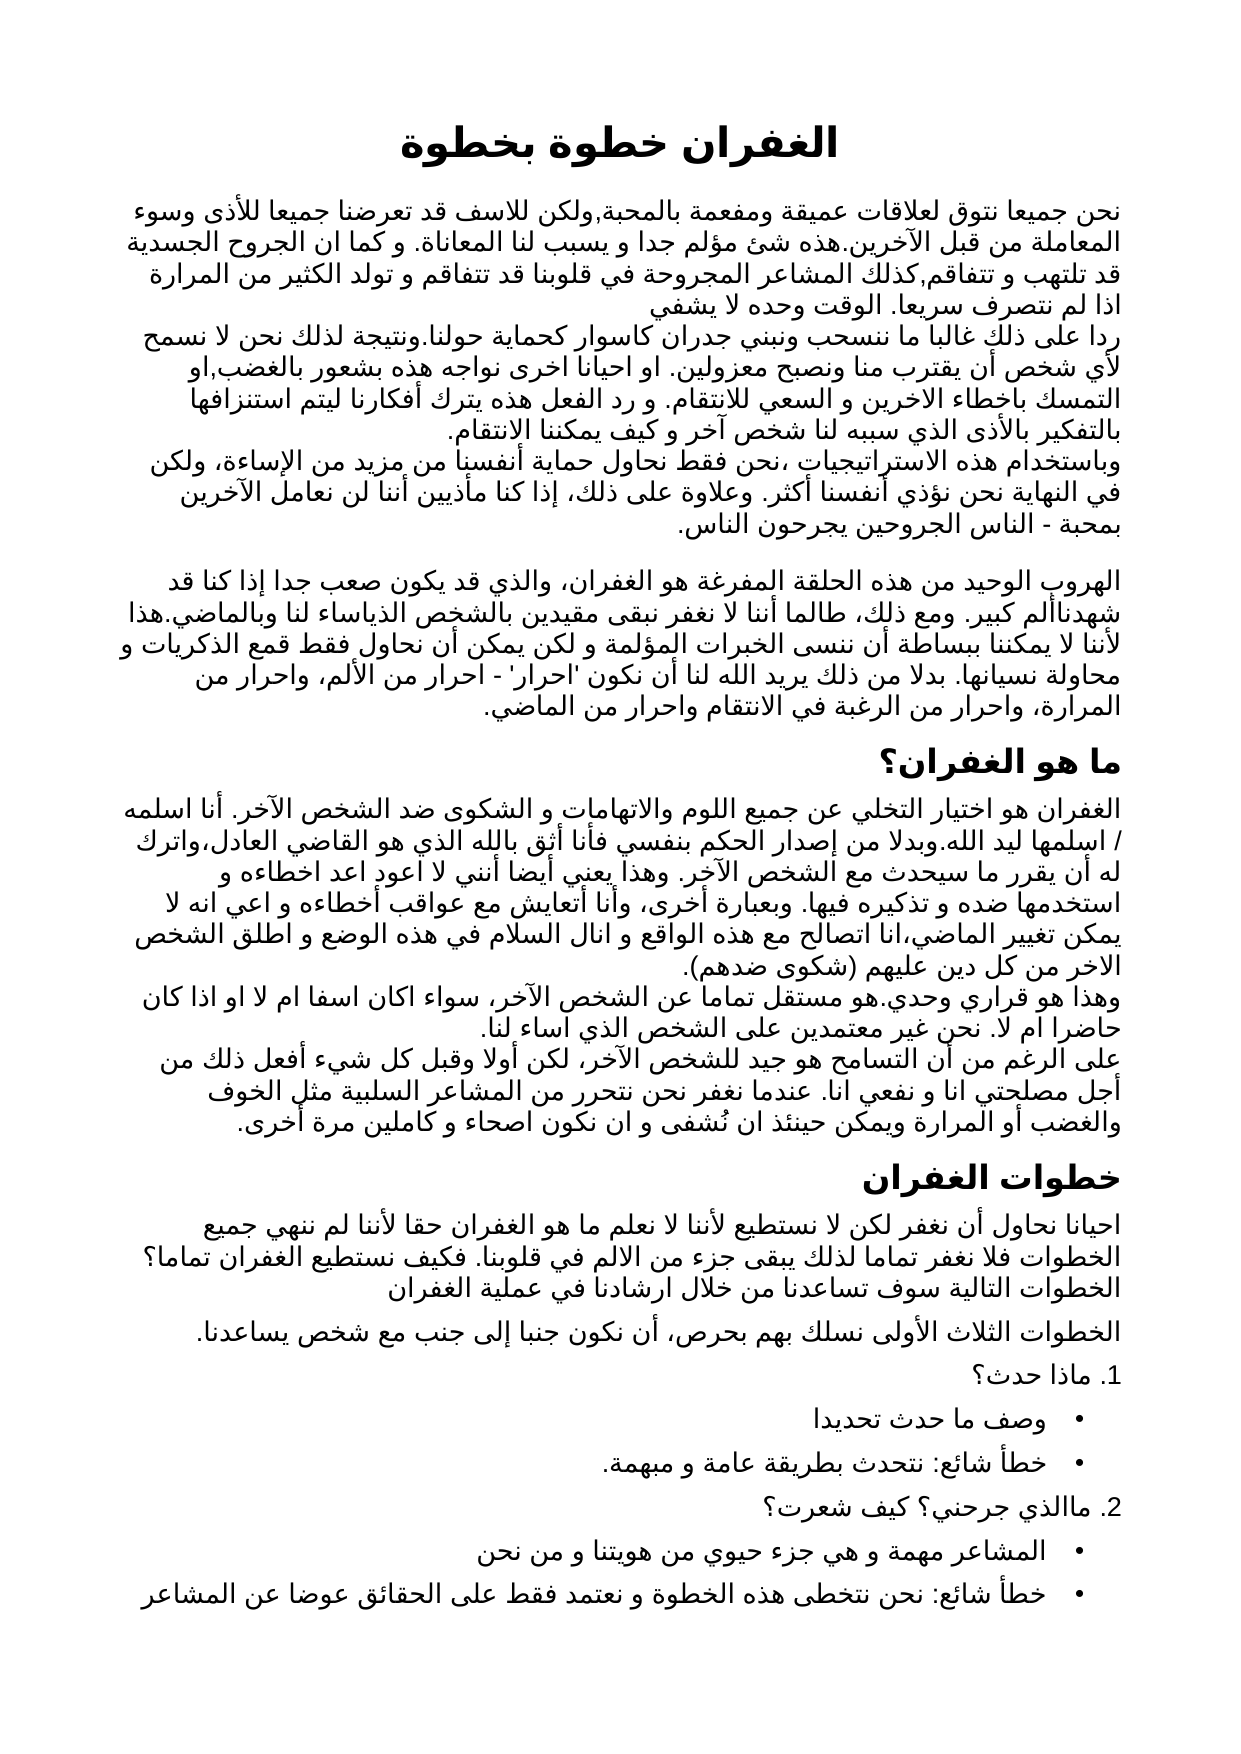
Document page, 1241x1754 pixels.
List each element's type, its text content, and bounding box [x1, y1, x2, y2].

list خطأ شائع: نتحدث بطريقة عامة و مبهمة. [118, 1447, 1084, 1478]
text الهروب الوحيد من هذه الحلقة المفرغة هو الغفران، والذي قد يكون صعب جدا إذا كنا قد شهدناألم كبير. ومع ذلك، طالما أننا لا نغفر نبقى مقيدين بالشخص الذياساء لنا وبالماضي.هذا لأننا لا يمكننا ببساطة أن ننسى الخبرات المؤلمة و لكن يمكن أن نحاول فقط قمع الذكريات و محاولة نسيانها. بدلا من ذلك يريد الله لنا أن نكون 'احرار' - احرار من الألم، واحرار من المرارة، واحرار من الرغبة في الانتقام واحرار من الماضي. [118, 565, 1122, 722]
subtitle خطوات الغفران [118, 1158, 1122, 1197]
list خطأ شائع: نحن نتخطى هذه الخطوة و نعتمد فقط على الحقائق عوضا عن المشاعر [118, 1578, 1084, 1610]
text 1. ماذا حدث؟ [118, 1359, 1122, 1391]
list وصف ما حدث تحديدا [118, 1403, 1084, 1434]
text الغفران هو اختيار التخلي عن جميع اللوم والاتهامات و الشكوى ضد الشخص الآخر. أنا اسلمه / اسلمها ليد الله.وبدلا من إصدار الحكم بنفسي فأنا أثق بالله الذي هو القاضي العادل،واترك له أن يقرر ما سيحدث مع الشخص الآخر. وهذا يعني أيضا أنني لا اعود اعد اخطاءه و استخدمها ضده و تذكيره فيها. وبعبارة أخرى، وأنا أتعايش مع عواقب أخطاءه و اعي انه لا يمكن تغيير الماضي،انا اتصالح مع هذه الواقع و انال السلام في هذه الوضع و اطلق الشخص الاخر من كل دين عليهم (شكوى ضدهم). وهذا هو قراري وحدي.هو مستقل تماما عن الشخص الآخر، سواء اكان اسفا ام لا او اذا كان حاضرا ام لا. نحن غير معتمدين على الشخص الذي اساء لنا. على الرغم من أن التسامح هو جيد للشخص الآخر، لكن أولا وقبل كل شيء أفعل ذلك من أجل مصلحتي انا و نفعي انا. عندما نغفر نحن نتحرر من المشاعر السلبية مثل الخوف والغضب أو المرارة ويمكن حينئذ ان نُشفى و ان نكون اصحاء و كاملين مرة أخرى. [118, 793, 1122, 1137]
subtitle الغفران خطوة بخطوة [118, 118, 1122, 166]
subtitle ما هو الغفران؟ [118, 742, 1122, 781]
text احيانا نحاول أن نغفر لكن لا نستطيع لأننا لا نعلم ما هو الغفران حقا لأننا لم ننهي جميع الخطوات فلا نغفر تماما لذلك يبقى جزء من الالم في قلوبنا. فكيف نستطيع الغفران تماما؟ الخطوات التالية سوف تساعدنا من خلال ارشادنا في عملية الغفران [118, 1209, 1122, 1303]
list المشاعر مهمة و هي جزء حيوي من هويتنا و من نحن [118, 1534, 1084, 1566]
text نحن جميعا نتوق لعلاقات عميقة ومفعمة بالمحبة,ولكن للاسف قد تعرضنا جميعا للأذى وسوء المعاملة من قبل الآخرين.هذه شئ مؤلم جدا و يسبب لنا المعاناة. و كما ان الجروح الجسدية قد تلتهب و تتفاقم,كذلك المشاعر المجروحة في قلوبنا قد تتفاقم و تولد الكثير من المرارة اذا لم نتصرف سريعا. الوقت وحده لا يشفي ردا على ذلك غالبا ما ننسحب ونبني جدران كاسوار كحماية حولنا.ونتيجة لذلك نحن لا نسمح لأي شخص أن يقترب منا ونصبح معزولين. او احيانا اخرى نواجه هذه بشعور بالغضب,او التمسك باخطاء الاخرين و السعي للانتقام. و رد الفعل هذه يترك أفكارنا ليتم استنزافها بالتفكير بالأذى الذي سببه لنا شخص آخر و كيف يمكننا الانتقام. وباستخدام هذه الاستراتيجيات ،نحن فقط نحاول حماية أنفسنا من مزيد من الإساءة، ولكن في النهاية نحن نؤذي أنفسنا أكثر. وعلاوة على ذلك، إذا كنا مأذيين أننا لن نعامل الآخرين بمحبة - الناس الجروحين يجرحون الناس. [118, 195, 1122, 539]
text الخطوات الثلاث الأولى نسلك بهم بحرص، أن نكون جنبا إلى جنب مع شخص يساعدنا. [118, 1316, 1122, 1347]
text 2. ماالذي جرحني؟ كيف شعرت؟ [118, 1491, 1122, 1522]
